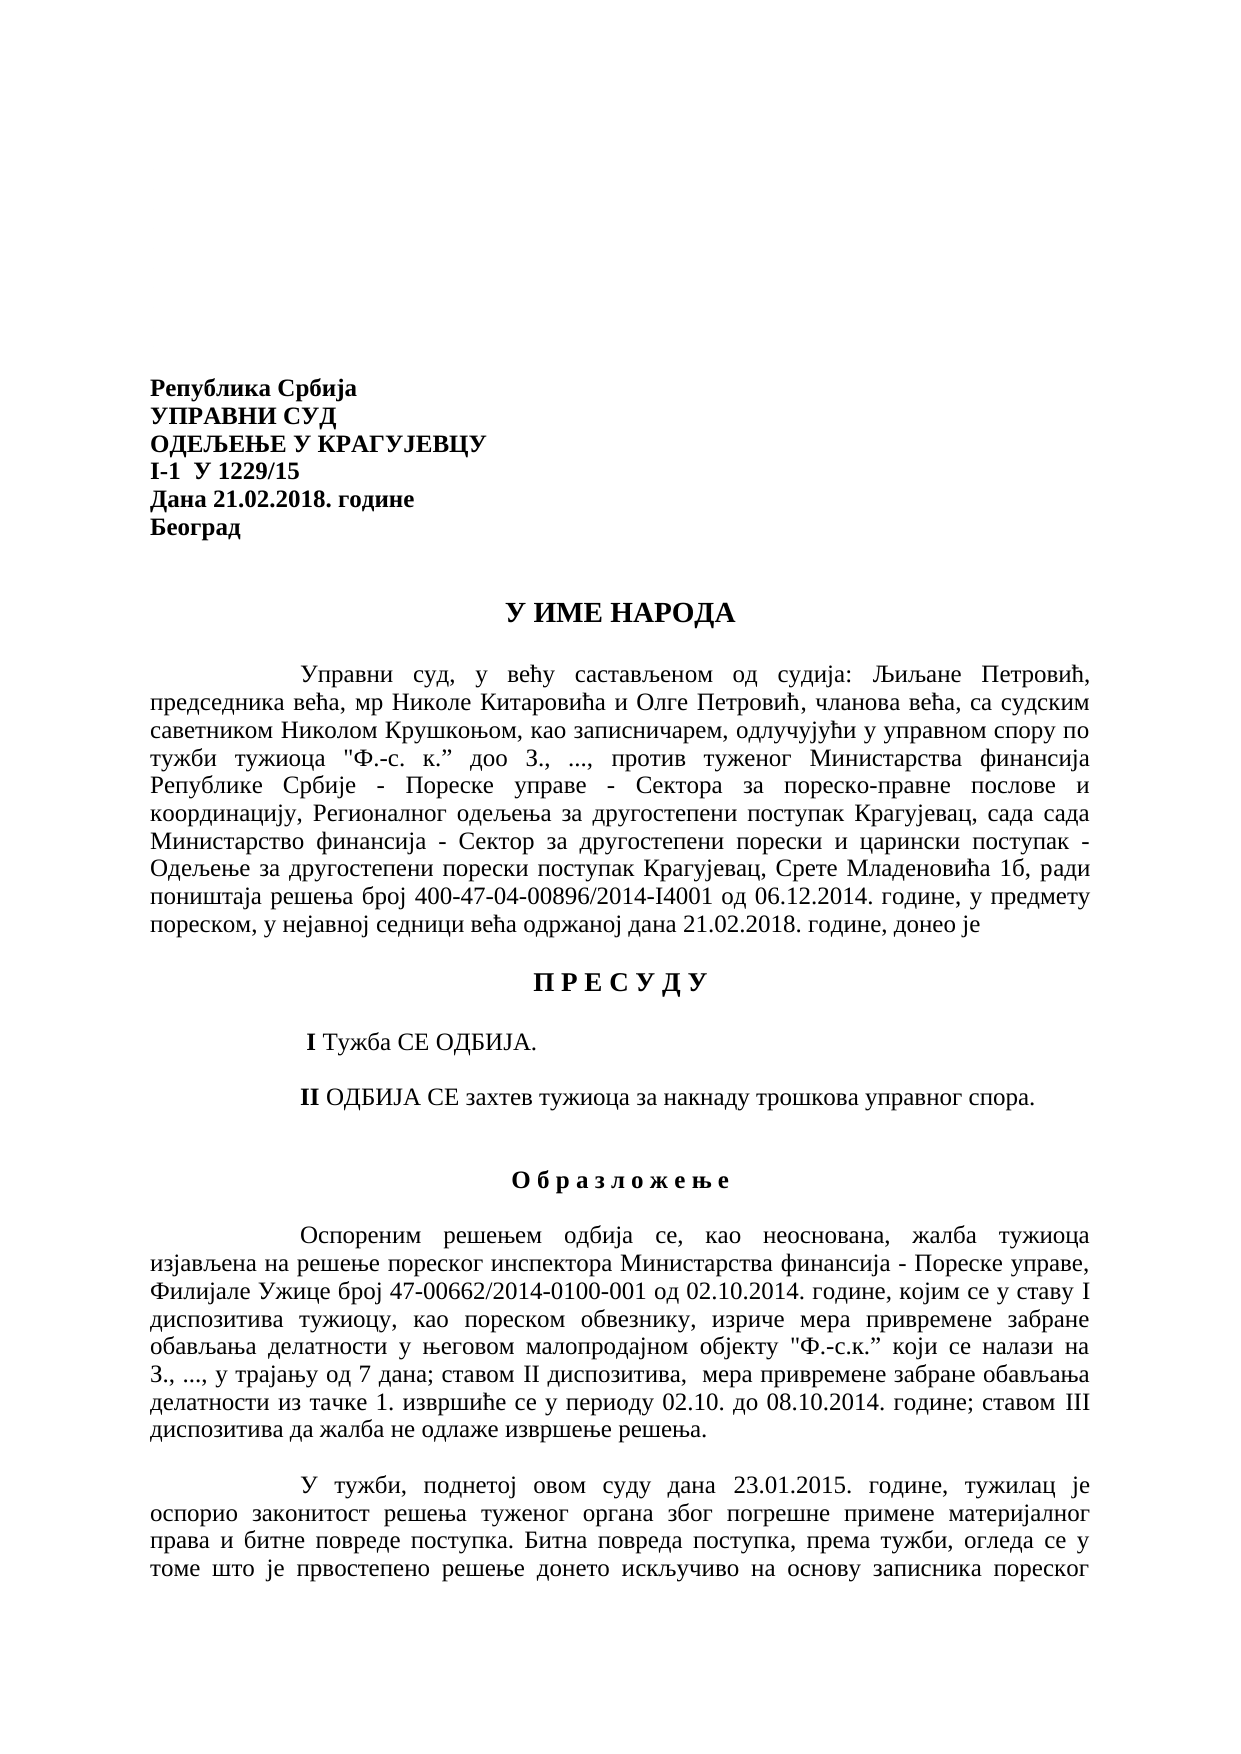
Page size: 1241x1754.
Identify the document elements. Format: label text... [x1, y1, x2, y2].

text Београд [150, 513, 1090, 541]
text УПРАВНИ СУД [150, 402, 1090, 430]
text У ИМЕ НАРОДА [150, 596, 1090, 628]
text Оспореним решењем одбија се, као неоснована, жалба тужиоца изјављена на решење пореског инспектора Министарства финансија - Пореске управе, Филијале Ужице број 47-00662/2014-0100-001 од 02.10.2014. године, којим се у ставу I диспозитивa тужиоцу, као пореском обвезнику, изриче мера привремене забране обављања делатности у његовом малопродајном објекту "Ф.-с.к.” који се налази на З., ..., у трајању од 7 дана; ставом II диспозитивa, мера привремене забране обављања делатности из тачке 1. извршиће се у периоду 02.10. до 08.10.2014. године; ставом III диспозитивa да жалба не одлаже извршење решења. [150, 1222, 1090, 1443]
text П Р Е С У Д У [150, 968, 1090, 998]
text II ОДБИЈА СЕ захтев тужиоца за накнаду трошкова управног спора. [150, 1083, 1090, 1111]
text I-1 У 1229/15 [150, 457, 1090, 485]
text У тужби, поднетој овом суду дана 23.01.2015. године, тужилац је оспорио законитост решења туженог органа због погрешне примене материјалног права и битне повреде поступка. Битна повреда поступка, према тужби, огледа се у томе што је првостeпено решење донето искључиво на основу записника пореског [150, 1471, 1090, 1582]
text О б р а з л о ж е њ е [150, 1166, 1090, 1194]
text I Тужба СЕ ОДБИЈА. [150, 1028, 1090, 1055]
text ОДEЉЕЊЕ У КРАГУЈЕВЦУ [150, 430, 1090, 457]
text Управни суд, у већу састављеном од судија: Љиљане Петровић, председника већа, мр Николе Китаровића и Олге Петровић, чланова већа, са судским саветником Николом Крушкоњом, као записничарем, одлучујући у управном спору по тужби тужиоца "Ф.-с. к.” доо З., ..., против туженог Министарства финансија Републике Србије - Пореске управе - Сектора за пореско-правне послове и координацију, Регионалног одељења за другостепени поступак Крагујевац, сада сада Министарство финансија - Сектор за другостепени порески и царински поступак - Одељење за другостепени порески поступак Крагујевац, Срете Младеновића 1б, ради поништаја решења број 400-47-04-00896/2014-I4001 од 06.12.2014. године, у предмету пореском, у нејавној седници већа одржаној дана 21.02.2018. године, донео је [150, 661, 1090, 938]
text Дана 21.02.2018. године [150, 485, 1090, 513]
text Република Србија [150, 374, 1090, 402]
